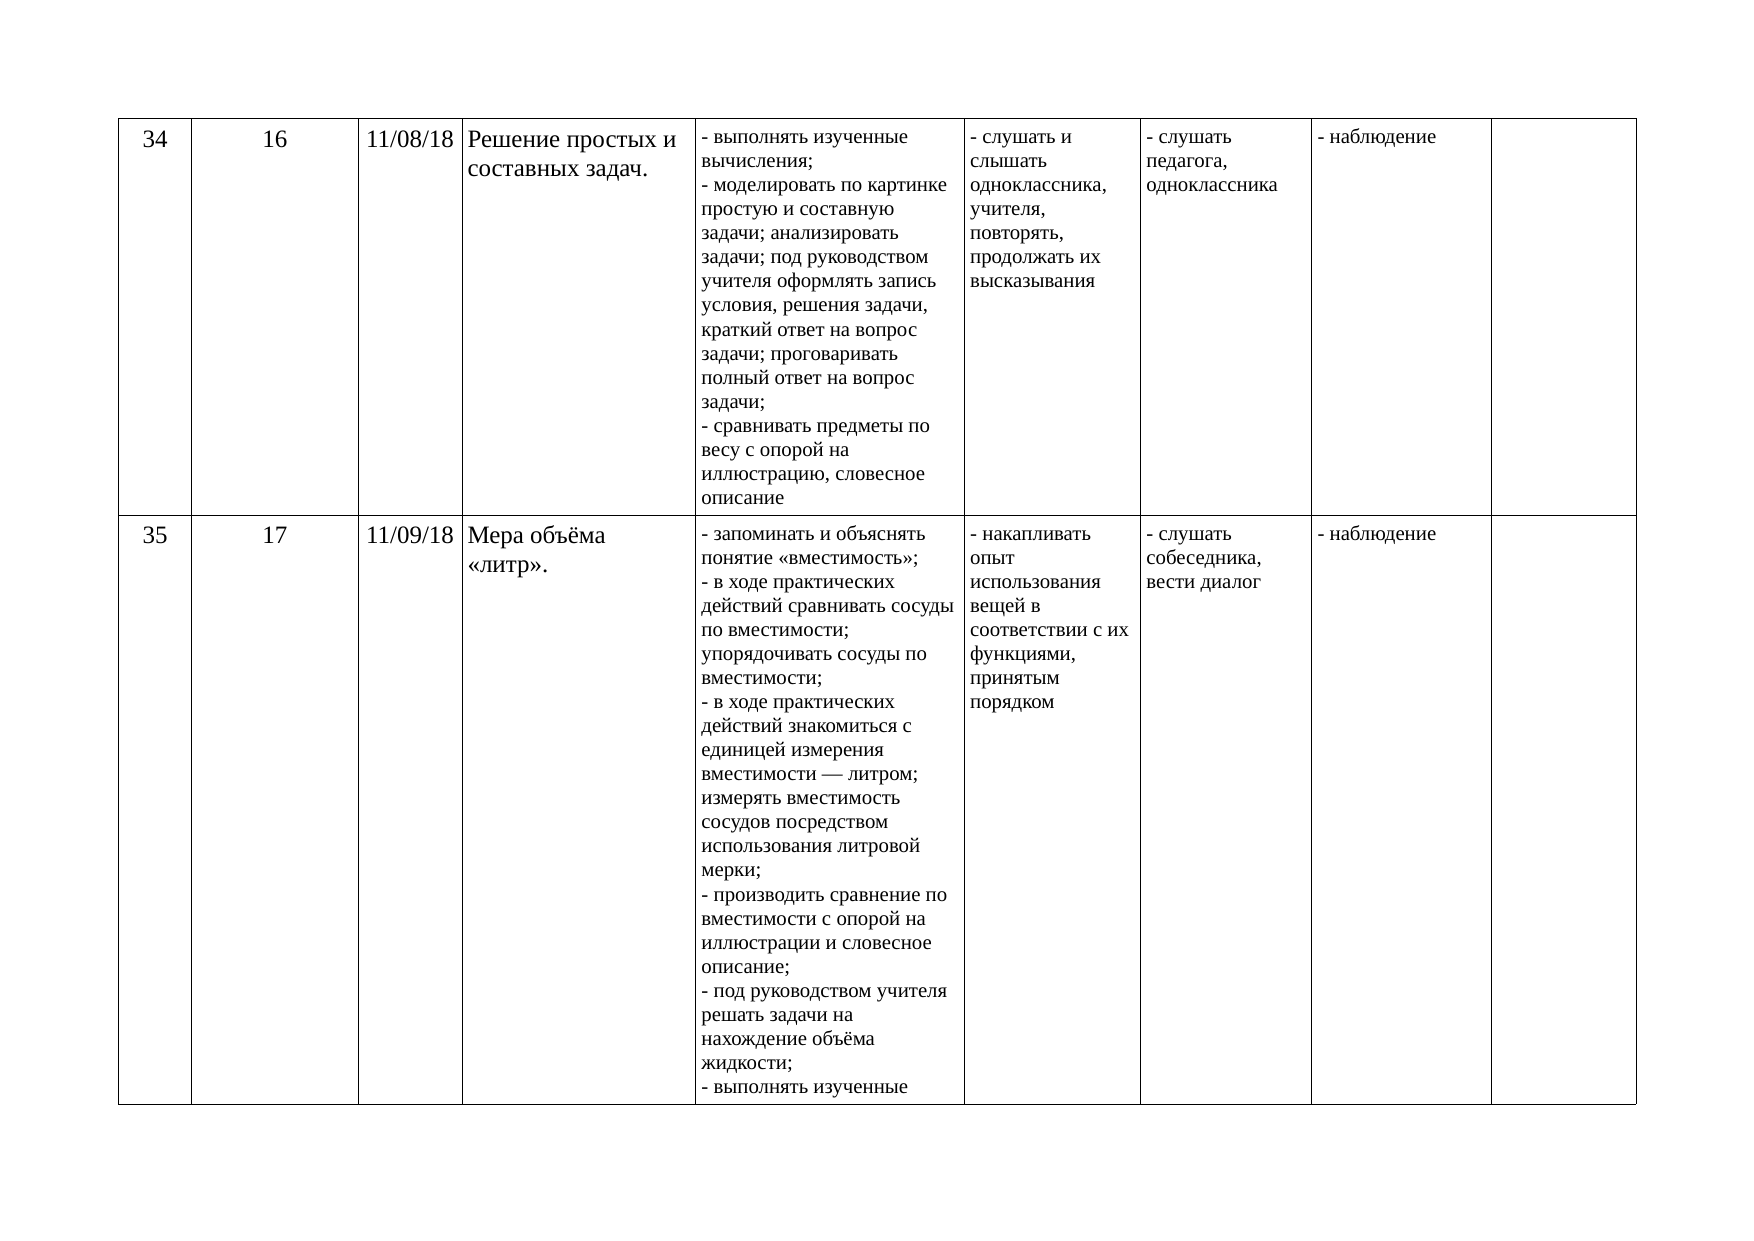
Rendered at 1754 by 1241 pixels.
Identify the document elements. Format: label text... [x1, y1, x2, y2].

table_cell - наблюдение [1312, 119, 1491, 515]
table_cell [1492, 119, 1636, 515]
table_cell 16 [192, 119, 358, 515]
table_cell - слушать педагога, одноклассника [1141, 119, 1311, 515]
table_cell Решение простых и составных задач. [463, 119, 695, 515]
table_cell 08.11.18 [359, 119, 462, 515]
table_cell - выполнять изученные вычисления; - моделировать по картинке простую и составную задачи; анализировать задачи; под руководством учителя оформлять запись условия, решения задачи, краткий ответ на вопрос задачи; проговаривать полный ответ на вопрос задачи; - сравнивать предметы по весу с опорой на иллюстрацию, словесное описание [696, 119, 964, 515]
table_cell - слушать собеседника, вести диалог [1141, 516, 1311, 1104]
table_cell - слушать и слышать одноклассника, учителя, повторять, продолжать их высказывания [965, 119, 1140, 515]
table_cell Мера объёма «литр». [463, 516, 695, 1104]
table_cell 17 [192, 516, 358, 1104]
table_cell 34 [119, 119, 191, 515]
table_cell 35 [119, 516, 191, 1104]
table_cell - запоминать и объяснять понятие «вместимость»; - в ходе практических действий сравнивать сосуды по вместимости; упорядочивать сосуды по вместимости; - в ходе практических действий знакомиться с единицей измерения вместимости — литром; измерять вместимость сосудов посредством использования литровой мерки; - производить сравнение по вместимости с опорой на иллюстрации и словесное описание; - под руководством учителя решать задачи на нахождение объёма жидкости; - выполнять изученные [696, 516, 964, 1104]
table_cell - наблюдение [1312, 516, 1491, 1104]
table_cell 09.11.18 [359, 516, 462, 1104]
table_cell [1492, 516, 1636, 1104]
table_cell - накапливать опыт использования вещей в соответствии с их функциями, принятым порядком [965, 516, 1140, 1104]
